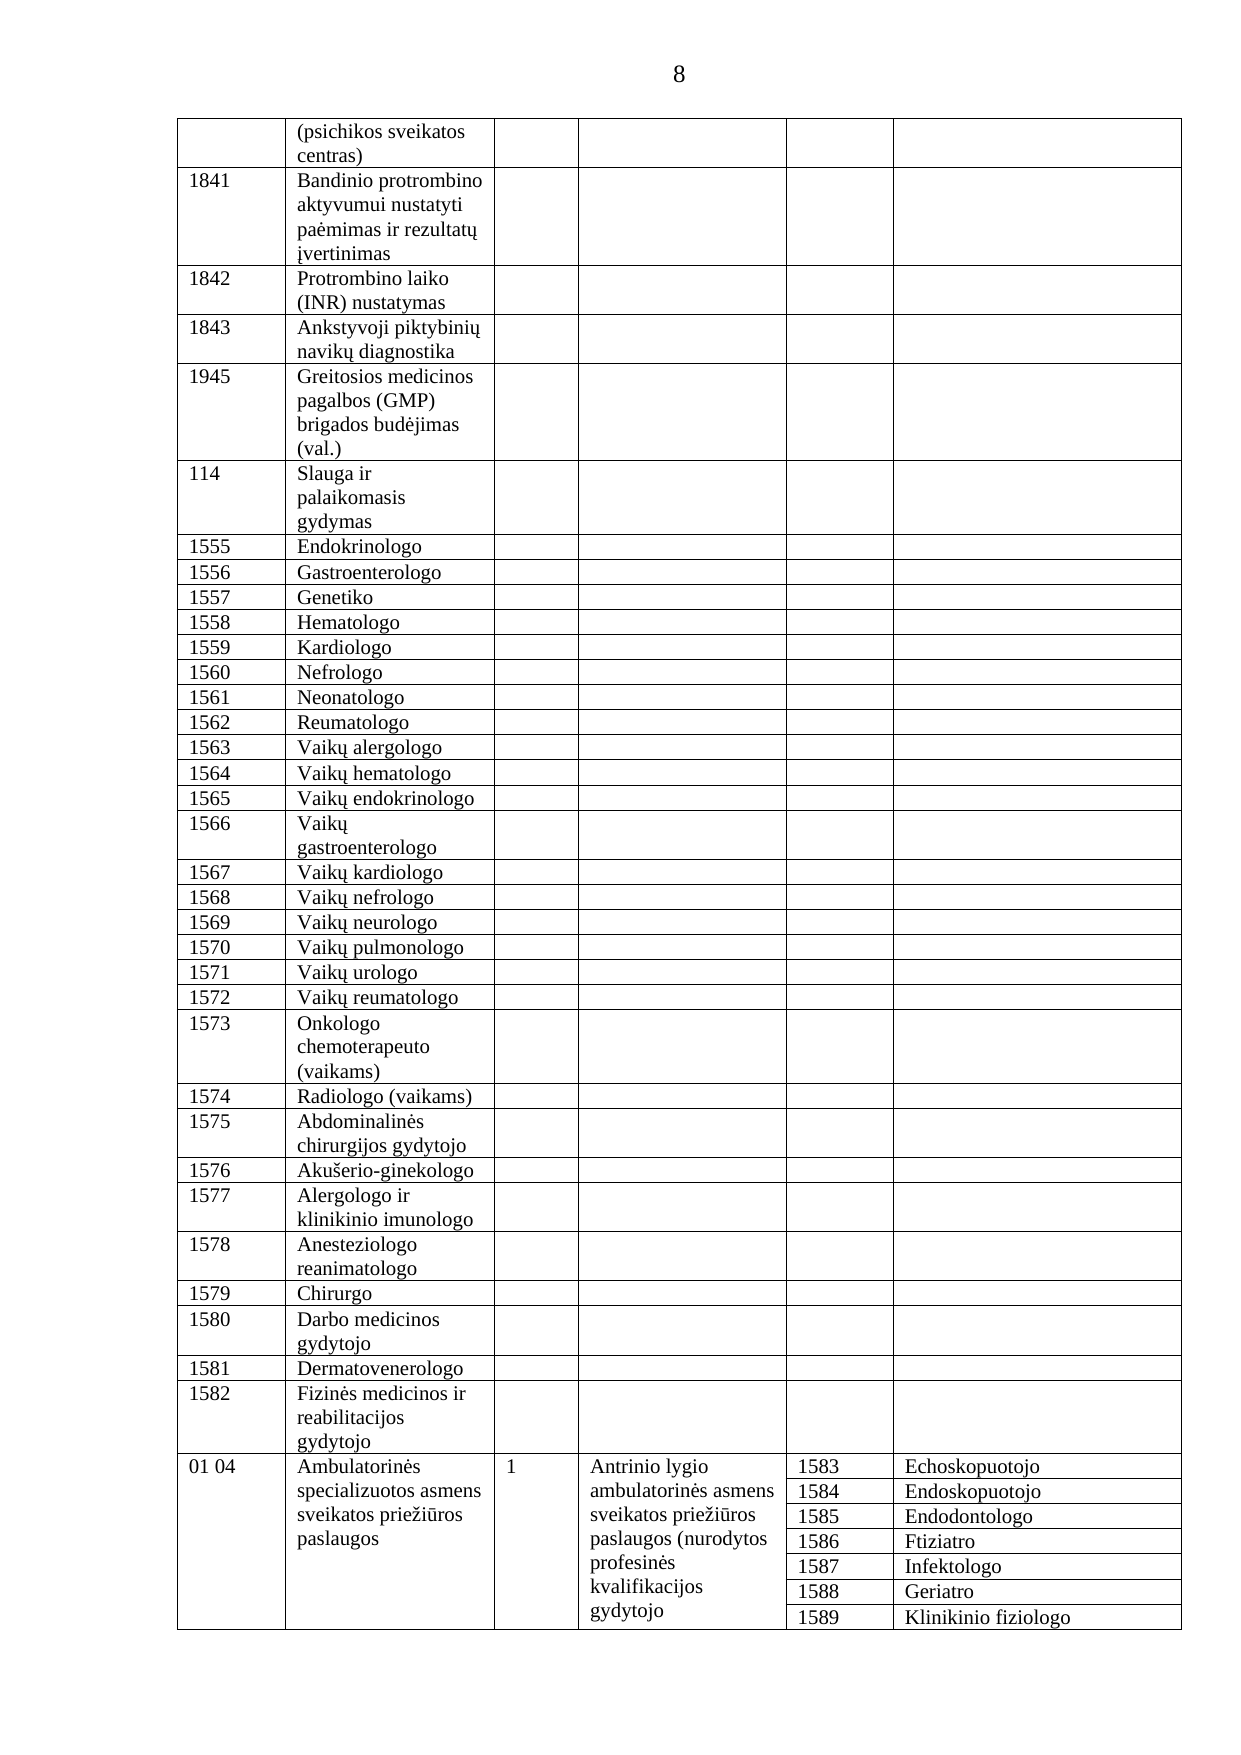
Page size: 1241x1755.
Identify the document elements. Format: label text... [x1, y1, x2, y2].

table_cell 1556 [178, 560, 285, 584]
table_cell [495, 660, 578, 684]
table_cell [894, 119, 1181, 167]
table_cell [579, 560, 786, 584]
table_cell [894, 635, 1181, 659]
table_cell [787, 1232, 893, 1280]
table_cell 1565 [178, 786, 285, 809]
table_cell [495, 710, 578, 734]
table_cell Dermatovenerologo [286, 1356, 494, 1380]
table_cell Chirurgo [286, 1281, 494, 1305]
table_cell [495, 1158, 578, 1182]
table_cell [787, 266, 893, 314]
table_cell [787, 1010, 893, 1083]
table_cell [894, 461, 1181, 533]
table_cell 1571 [178, 960, 285, 984]
table_cell [894, 1010, 1181, 1083]
table_cell Onkologo chemoterapeuto (vaikams) [286, 1010, 494, 1083]
table_cell [894, 710, 1181, 734]
table_cell [495, 860, 578, 884]
table_cell 1841 [178, 168, 285, 264]
table_cell 1568 [178, 885, 285, 909]
table_cell [579, 786, 786, 809]
table_cell Echoskopuotojo [894, 1454, 1181, 1478]
table_cell [894, 535, 1181, 558]
table_cell 1560 [178, 660, 285, 684]
table_cell Protrombino laiko (INR) nustatymas [286, 266, 494, 314]
table_cell [894, 610, 1181, 634]
table_cell [787, 364, 893, 460]
table_cell Kardiologo [286, 635, 494, 659]
table_cell [579, 461, 786, 533]
table_cell Vaikų pulmonologo [286, 935, 494, 959]
table_cell Akušerio-ginekologo [286, 1158, 494, 1182]
table_cell [894, 1232, 1181, 1280]
table_cell [894, 168, 1181, 264]
table_cell Genetiko [286, 585, 494, 609]
table_cell 1584 [787, 1479, 893, 1503]
table_cell [495, 535, 578, 558]
table_cell [495, 1356, 578, 1380]
table_cell [787, 1356, 893, 1380]
table_cell [579, 315, 786, 363]
table_cell Hematologo [286, 610, 494, 634]
table_cell [495, 935, 578, 959]
table_cell [495, 910, 578, 934]
table_cell [579, 1109, 786, 1157]
table_cell Endodontologo [894, 1504, 1181, 1528]
table_cell [894, 315, 1181, 363]
table_cell [495, 168, 578, 264]
table_cell [495, 315, 578, 363]
table_cell Darbo medicinos gydytojo [286, 1306, 494, 1354]
table_cell 1567 [178, 860, 285, 884]
table_cell [579, 1381, 786, 1453]
table_cell [894, 935, 1181, 959]
table_cell 1589 [787, 1605, 893, 1629]
table_cell [787, 1306, 893, 1354]
table_cell [495, 760, 578, 784]
table_cell [894, 660, 1181, 684]
table_cell 1586 [787, 1529, 893, 1553]
table_cell [579, 985, 786, 1009]
table_cell Fizinės medicinos ir reabilitacijos gydytojo [286, 1381, 494, 1453]
table_cell [787, 760, 893, 784]
table_cell [579, 1158, 786, 1182]
table_cell 1587 [787, 1554, 893, 1578]
table_cell 1843 [178, 315, 285, 363]
table_cell [579, 885, 786, 909]
table_cell [495, 1109, 578, 1157]
table_cell [894, 786, 1181, 809]
table_cell [894, 560, 1181, 584]
table_cell [579, 860, 786, 884]
table_cell Vaikų neurologo [286, 910, 494, 934]
table_cell Geriatro [894, 1580, 1181, 1603]
table_cell [787, 1183, 893, 1231]
table_cell [579, 935, 786, 959]
table_cell [894, 1356, 1181, 1380]
table_cell 1575 [178, 1109, 285, 1157]
table_cell [579, 1183, 786, 1231]
table_cell [579, 119, 786, 167]
table_cell [787, 560, 893, 584]
table_cell [894, 910, 1181, 934]
table_cell [579, 910, 786, 934]
table_cell [787, 585, 893, 609]
table_cell 1579 [178, 1281, 285, 1305]
table_cell Ambulatorinės specializuotos asmens sveikatos priežiūros paslaugos [286, 1454, 494, 1629]
table_cell [787, 735, 893, 759]
table_cell [787, 1084, 893, 1108]
table_cell Bandinio protrombino aktyvumui nustatyti paėmimas ir rezultatų įvertinimas [286, 168, 494, 264]
table_cell 1561 [178, 685, 285, 709]
table_cell 1563 [178, 735, 285, 759]
table_cell Vaikų urologo [286, 960, 494, 984]
table_cell Vaikų endokrinologo [286, 786, 494, 809]
table_cell [894, 960, 1181, 984]
table_cell [495, 1183, 578, 1231]
table_cell [495, 985, 578, 1009]
table_cell Endoskopuotojo [894, 1479, 1181, 1503]
table_cell 1573 [178, 1010, 285, 1083]
table_cell [787, 660, 893, 684]
table_cell [495, 585, 578, 609]
table_cell [579, 168, 786, 264]
table_cell [894, 811, 1181, 859]
table_cell Alergologo ir klinikinio imunologo [286, 1183, 494, 1231]
table_cell [787, 610, 893, 634]
table_cell [579, 535, 786, 558]
table_cell [787, 461, 893, 533]
table_cell 1582 [178, 1381, 285, 1453]
table_cell [787, 910, 893, 934]
table_cell [579, 610, 786, 634]
table_cell Abdominalinės chirurgijos gydytojo [286, 1109, 494, 1157]
table_cell Vaikų nefrologo [286, 885, 494, 909]
table_cell 1555 [178, 535, 285, 558]
table_cell [894, 364, 1181, 460]
table_cell [579, 1010, 786, 1083]
table_cell [495, 885, 578, 909]
table_cell Anesteziologo reanimatologo [286, 1232, 494, 1280]
table_cell Reumatologo [286, 710, 494, 734]
table_cell 1588 [787, 1580, 893, 1603]
table_cell [579, 266, 786, 314]
table_cell Slauga ir palaikomasis gydymas [286, 461, 494, 533]
table_cell [894, 1281, 1181, 1305]
table_cell 1558 [178, 610, 285, 634]
table_cell [579, 1356, 786, 1380]
table_cell [894, 1381, 1181, 1453]
table_cell 1564 [178, 760, 285, 784]
table_cell [579, 685, 786, 709]
table_cell [787, 1381, 893, 1453]
table_cell [495, 685, 578, 709]
table_cell [495, 635, 578, 659]
table_cell Endokrinologo [286, 535, 494, 558]
table_cell [894, 885, 1181, 909]
table_cell [894, 1084, 1181, 1108]
table_cell 1945 [178, 364, 285, 460]
table_cell [495, 1084, 578, 1108]
table_cell Nefrologo [286, 660, 494, 684]
table_cell [579, 1232, 786, 1280]
table_cell [579, 1281, 786, 1305]
table_cell [787, 935, 893, 959]
table_cell [495, 266, 578, 314]
table_cell [894, 760, 1181, 784]
table_cell 1572 [178, 985, 285, 1009]
table_cell 1577 [178, 1183, 285, 1231]
table_cell [495, 610, 578, 634]
table_cell [787, 685, 893, 709]
table_cell [495, 1010, 578, 1083]
table_cell Ftiziatro [894, 1529, 1181, 1553]
table_cell [579, 364, 786, 460]
table_cell [579, 1306, 786, 1354]
table_cell 1580 [178, 1306, 285, 1354]
table_cell [787, 535, 893, 558]
table_cell 1585 [787, 1504, 893, 1528]
table_cell [787, 786, 893, 809]
table_cell [495, 786, 578, 809]
table_cell Klinikinio fiziologo [894, 1605, 1181, 1629]
table_cell [495, 560, 578, 584]
table_cell 114 [178, 461, 285, 533]
table_cell 1576 [178, 1158, 285, 1182]
table_cell Gastroenterologo [286, 560, 494, 584]
table_cell [495, 1381, 578, 1453]
table_cell Vaikų kardiologo [286, 860, 494, 884]
table_cell [894, 735, 1181, 759]
table_cell [787, 635, 893, 659]
table_cell [495, 811, 578, 859]
table_cell [787, 885, 893, 909]
table_cell [787, 315, 893, 363]
table_cell [787, 119, 893, 167]
table_cell 1570 [178, 935, 285, 959]
table_cell Vaikų gastroenterologo [286, 811, 494, 859]
table_cell [495, 1232, 578, 1280]
table_cell [787, 1158, 893, 1182]
table_cell [579, 585, 786, 609]
table_cell [495, 735, 578, 759]
table_cell [787, 860, 893, 884]
table_cell [579, 960, 786, 984]
table_cell [495, 119, 578, 167]
table_cell Infektologo [894, 1554, 1181, 1578]
table_cell 1583 [787, 1454, 893, 1478]
table_cell [579, 710, 786, 734]
table_cell Neonatologo [286, 685, 494, 709]
table_cell Vaikų alergologo [286, 735, 494, 759]
table_cell [894, 985, 1181, 1009]
table_cell [894, 266, 1181, 314]
table_cell [787, 710, 893, 734]
table_cell 1562 [178, 710, 285, 734]
table_cell [894, 1109, 1181, 1157]
table_cell [787, 985, 893, 1009]
table_cell [178, 119, 285, 167]
table_cell [787, 168, 893, 264]
table_cell 1574 [178, 1084, 285, 1108]
table_cell 01 04 [178, 1454, 285, 1629]
table_cell [894, 585, 1181, 609]
table_cell 1557 [178, 585, 285, 609]
table_cell [579, 735, 786, 759]
table_cell [894, 1306, 1181, 1354]
table_cell [579, 660, 786, 684]
table_cell [787, 1281, 893, 1305]
table_cell [495, 364, 578, 460]
table_cell [579, 811, 786, 859]
table_cell [495, 1306, 578, 1354]
table_cell 1559 [178, 635, 285, 659]
table_cell Antrinio lygio ambulatorinės asmens sveikatos priežiūros paslaugos (nurodytos profesinės kvalifikacijos gydytojo [579, 1454, 786, 1629]
table_cell 1566 [178, 811, 285, 859]
table_cell [579, 635, 786, 659]
table_cell (psichikos sveikatos centras) [286, 119, 494, 167]
table_cell Radiologo (vaikams) [286, 1084, 494, 1108]
table_cell [894, 1183, 1181, 1231]
table_cell 1569 [178, 910, 285, 934]
table_cell 1 [495, 1454, 578, 1629]
table_cell [894, 685, 1181, 709]
table_cell 1842 [178, 266, 285, 314]
table_cell [787, 960, 893, 984]
table_cell [894, 1158, 1181, 1182]
table_cell [495, 960, 578, 984]
table_cell [787, 1109, 893, 1157]
table_cell 1581 [178, 1356, 285, 1380]
table_cell [495, 461, 578, 533]
table_cell Ankstyvoji piktybinių navikų diagnostika [286, 315, 494, 363]
table_cell Vaikų reumatologo [286, 985, 494, 1009]
table_cell [495, 1281, 578, 1305]
table_cell [787, 811, 893, 859]
table_cell [894, 860, 1181, 884]
table_cell Greitosios medicinos pagalbos (GMP) brigados budėjimas (val.) [286, 364, 494, 460]
table_cell Vaikų hematologo [286, 760, 494, 784]
table_cell [579, 760, 786, 784]
table_cell 1578 [178, 1232, 285, 1280]
table_cell [579, 1084, 786, 1108]
